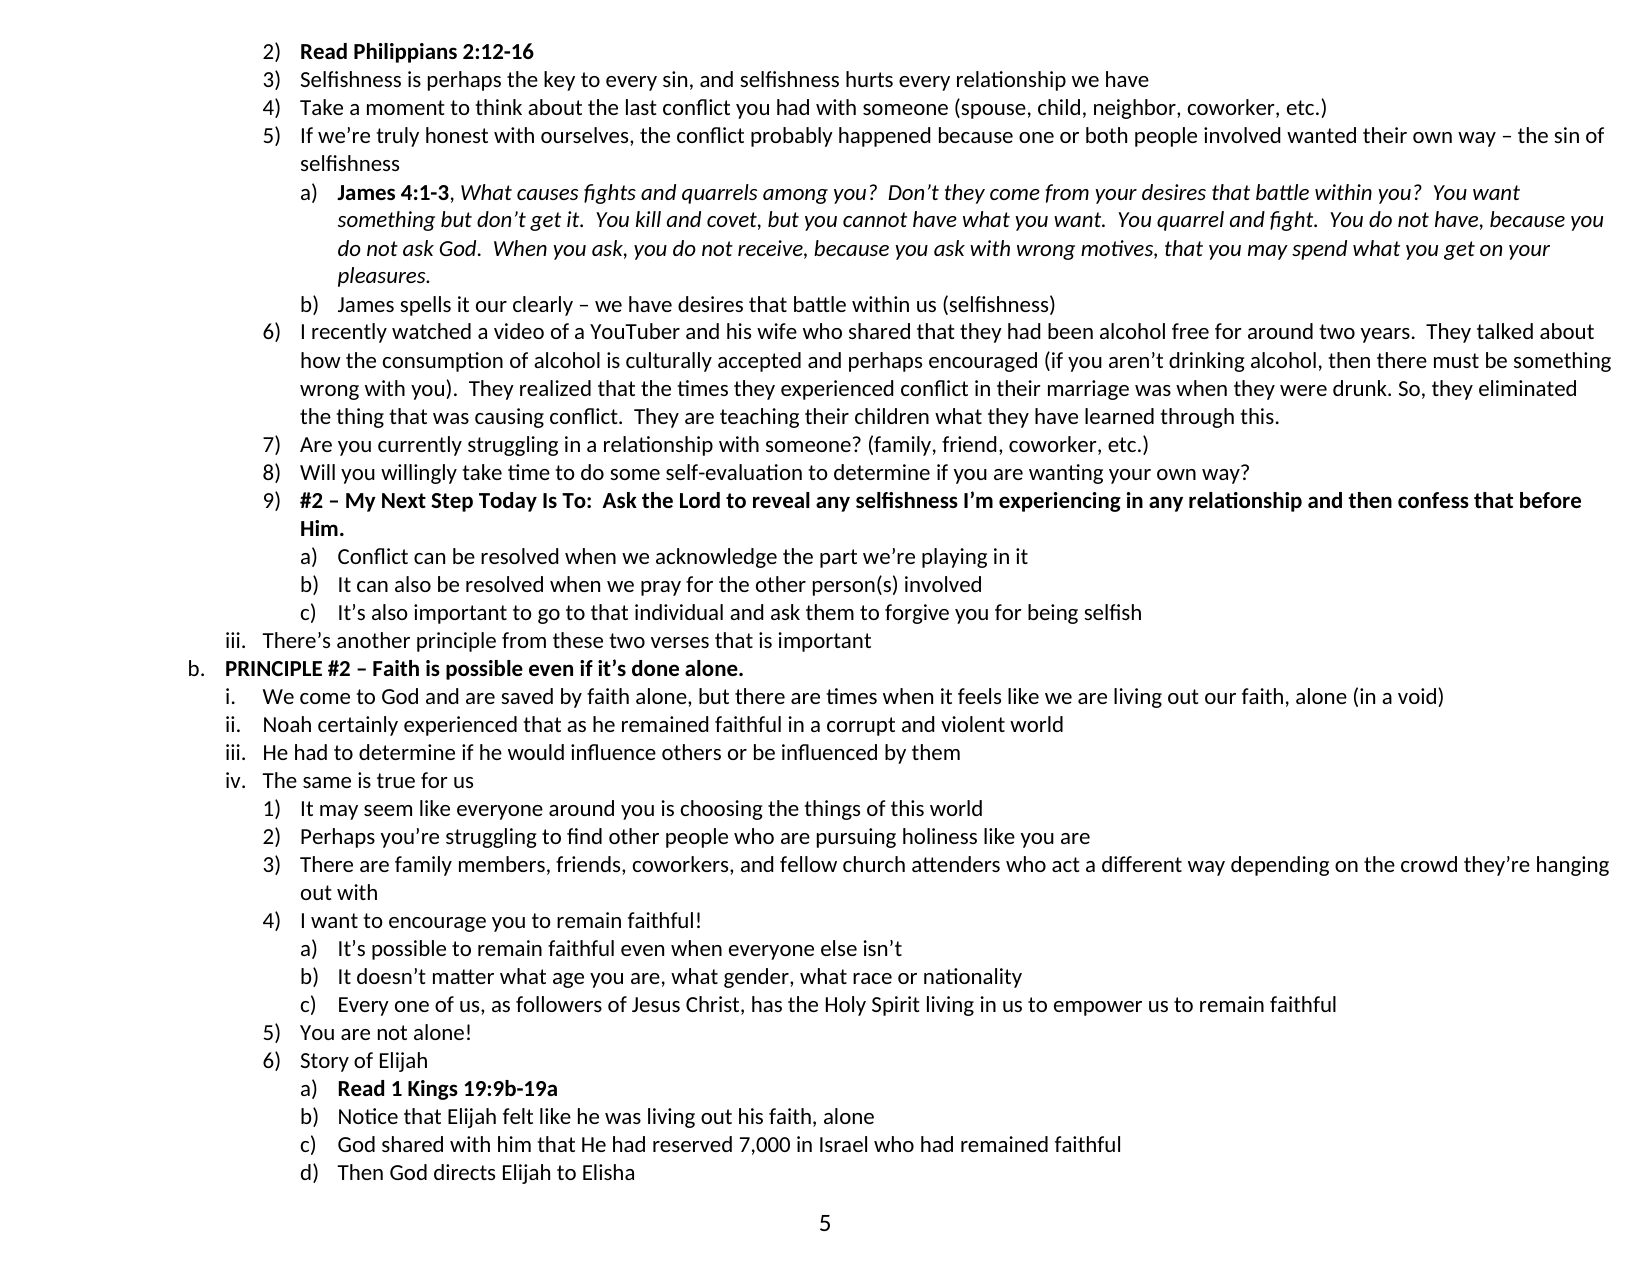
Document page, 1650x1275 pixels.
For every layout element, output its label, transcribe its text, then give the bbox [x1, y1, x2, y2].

list Selfishness is perhaps the key to every sin, and selfishness hurts every relationship we have [262, 66, 1612, 93]
list I recently watched a video of a YouTuber and his wife who shared that they had been alcohol free for around two years. They talked about how the consumption of alcohol is culturally accepted and perhaps encouraged (if you aren’t drinking alcohol, then there must be something wrong with you). They realized that the times they experienced conflict in their marriage was when they were drunk. So, they eliminated the thing that was causing conflict. They are teaching their children what they have learned through this. [262, 318, 1612, 430]
list God shared with him that He had reserved 7,000 in Israel who had remained faithful [300, 1130, 1612, 1158]
list Are you currently struggling in a relationship with someone? (family, friend, coworker, etc.) [262, 430, 1612, 458]
list There are family members, friends, coworkers, and fellow church attenders who act a different way depending on the crowd they’re hanging out with [262, 850, 1612, 906]
list You are not alone! [262, 1018, 1612, 1046]
list Noah certainly experienced that as he remained faithful in a corrupt and violent world [225, 710, 1612, 738]
list James 4:1-3, What causes fights and quarrels among you? Don’t they come from your desires that battle within you? You want something but don’t get it. You kill and covet, but you cannot have what you want. You quarrel and fight. You do not have, because you do not ask God. When you ask, you do not receive, because you ask with wrong motives, that you may spend what you get on your pleasures. [300, 178, 1612, 290]
list Every one of us, as followers of Jesus Christ, has the Holy Spirit living in us to empower us to remain faithful [300, 990, 1612, 1018]
list James spells it our clearly – we have desires that battle within us (selfishness) [300, 290, 1612, 318]
list Conflict can be resolved when we acknowledge the part we’re playing in it [300, 542, 1612, 570]
list The same is true for us [225, 766, 1612, 794]
list #2 – My Next Step Today Is To: Ask the Lord to reveal any selfishness I’m experiencing in any relationship and then confess that before Him. [262, 486, 1612, 542]
list It may seem like everyone around you is choosing the things of this world [262, 794, 1612, 822]
list Story of Elijah [262, 1046, 1612, 1074]
list Will you willingly take time to do some self-evaluation to determine if you are wanting your own way? [262, 458, 1612, 486]
list Read 1 Kings 19:9b-19a [300, 1074, 1612, 1102]
list It’s also important to go to that individual and ask them to forgive you for being selfish [300, 598, 1612, 626]
list Read Philippians 2:12-16 [262, 37, 1612, 66]
list I want to encourage you to remain faithful! [262, 906, 1612, 934]
list PRINCIPLE #2 – Faith is possible even if it’s done alone. [187, 654, 1612, 682]
list If we’re truly honest with ourselves, the conflict probably happened because one or both people involved wanted their own way – the sin of selfishness [262, 122, 1612, 178]
list Notice that Elijah felt like he was living out his faith, alone [300, 1102, 1612, 1130]
list It can also be resolved when we pray for the other person(s) involved [300, 570, 1612, 598]
list It doesn’t matter what age you are, what gender, what race or nationality [300, 962, 1612, 990]
list Take a moment to think about the last conflict you had with someone (spouse, child, neighbor, coworker, etc.) [262, 93, 1612, 122]
list He had to determine if he would influence others or be influenced by them [225, 738, 1612, 766]
list It’s possible to remain faithful even when everyone else isn’t [300, 934, 1612, 962]
list There’s another principle from these two verses that is important [225, 626, 1612, 654]
list Then God directs Elijah to Elisha [300, 1158, 1612, 1186]
list Perhaps you’re struggling to find other people who are pursuing holiness like you are [262, 822, 1612, 850]
list We come to God and are saved by faith alone, but there are times when it feels like we are living out our faith, alone (in a void) [225, 682, 1612, 710]
